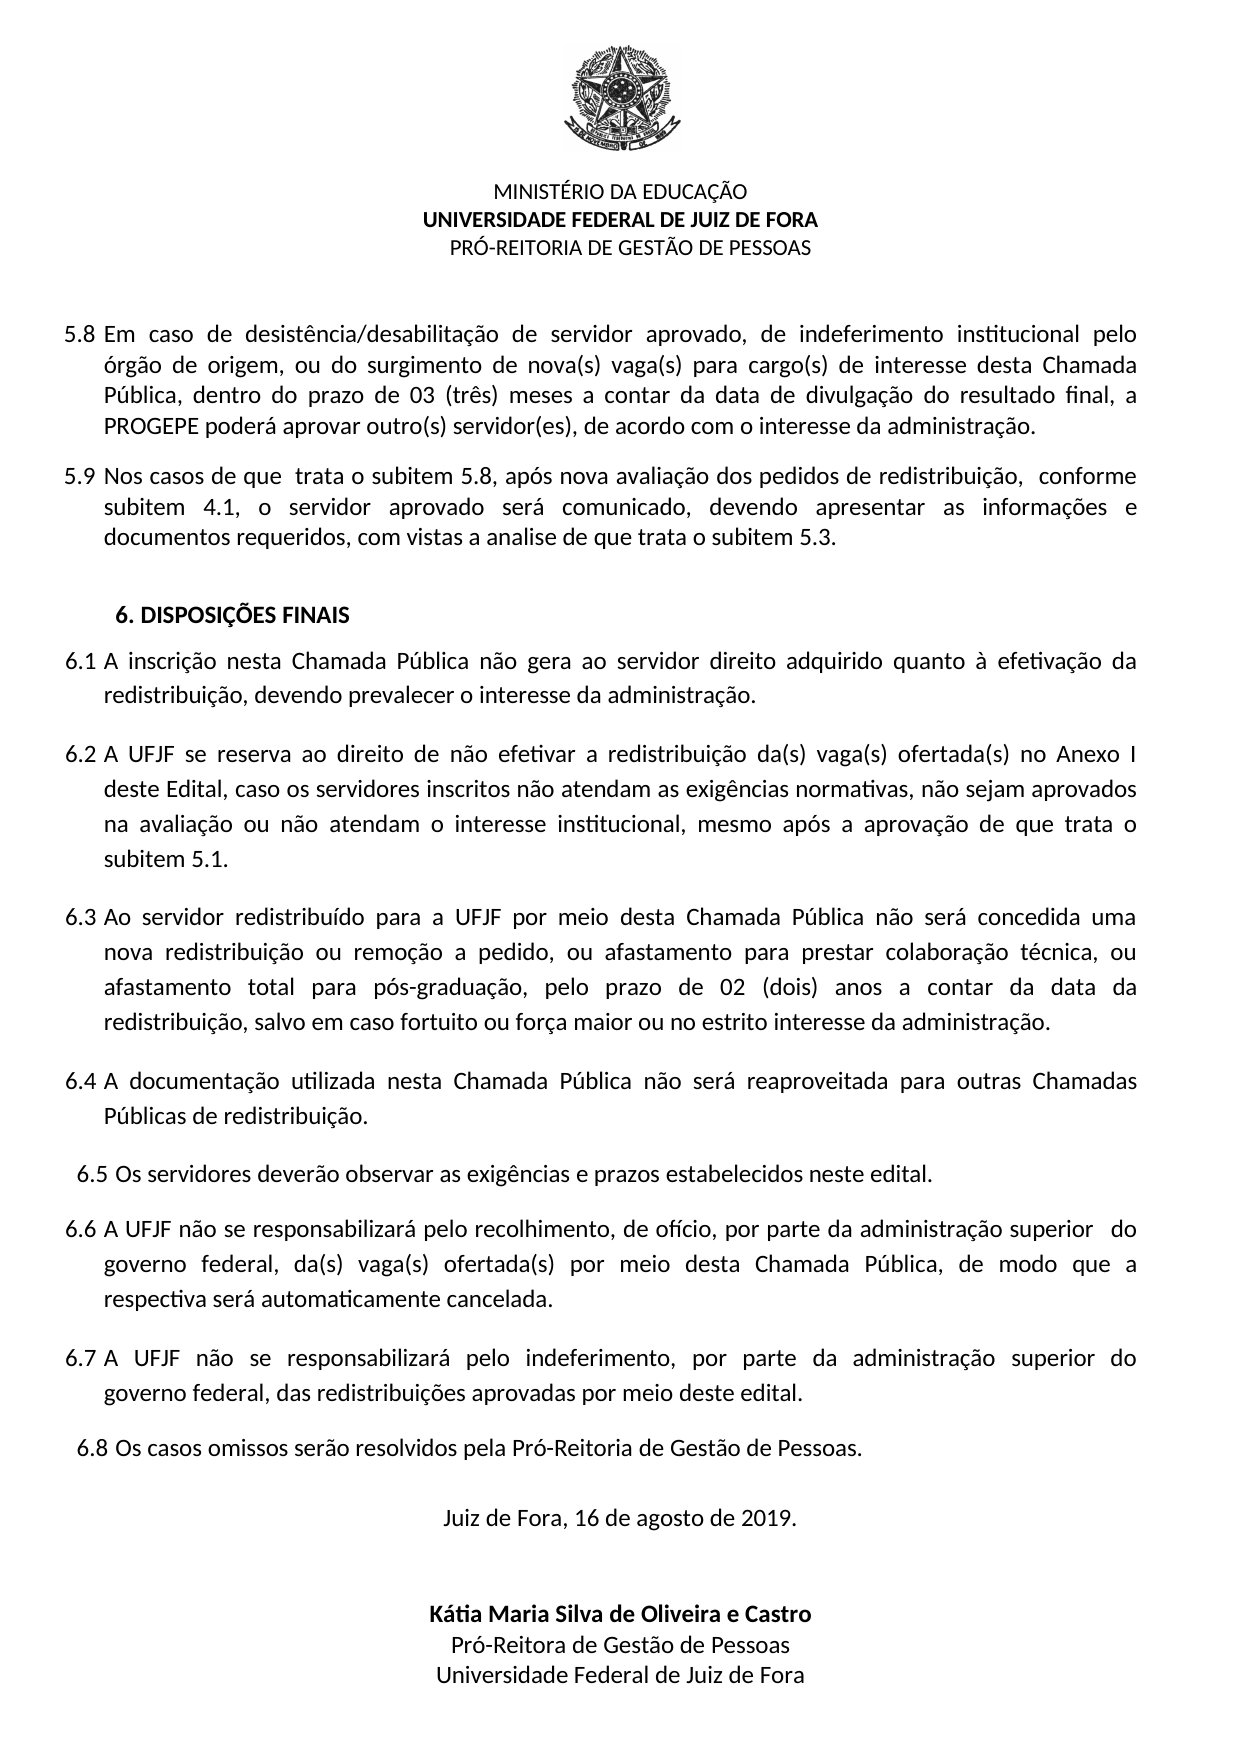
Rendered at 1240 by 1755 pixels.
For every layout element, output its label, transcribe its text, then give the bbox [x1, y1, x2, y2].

list Ao servidor redistribuído para a UFJF por meio desta Chamada Pública não será concedida uma nova redistribuição ou remoção a pedido, ou afastamento para prestar colaboração técnica, ou afastamento total para pós-graduação, pelo prazo de 02 (dois) anos a contar da data da redistribuição, salvo em caso fortuito ou força maior ou no estrito interesse da administração. [92, 901, 1137, 1037]
list Os casos omissos serão resolvidos pela Pró-Reitoria de Gestão de Pessoas. [103, 1432, 1148, 1462]
list A UFJF não se responsabilizará pelo recolhimento, de ofício, por parte da administração superior do governo federal, da(s) vaga(s) ofertada(s) por meio desta Chamada Pública, de modo que a respectiva será automaticamente cancelada. [92, 1213, 1137, 1314]
list A UFJF não se responsabilizará pelo indeferimento, por parte da administração superior do governo federal, das redistribuições aprovadas por meio deste edital. [92, 1342, 1137, 1407]
list A documentação utilizada nesta Chamada Pública não será reaproveitada para outras Chamadas Públicas de redistribuição. [92, 1065, 1137, 1130]
list Em caso de desistência/desabilitação de servidor aprovado, de indeferimento institucional pelo órgão de origem, ou do surgimento de nova(s) vaga(s) para cargo(s) de interesse desta Chamada Pública, dentro do prazo de 03 (três) meses a contar da data de divulgação do resultado final, a PROGEPE poderá aprovar outro(s) servidor(es), de acordo com o interesse da administração. [92, 318, 1137, 440]
list A UFJF se reserva ao direito de não efetivar a redistribuição da(s) vaga(s) ofertada(s) no Anexo I deste Edital, caso os servidores inscritos não atendam as exigências normativas, não sejam aprovados na avaliação ou não atendam o interesse institucional, mesmo após a aprovação de que trata o subitem 5.1. [92, 738, 1137, 873]
list Os servidores deverão observar as exigências e prazos estabelecidos neste edital. [103, 1158, 1148, 1188]
list DISPOSIÇÕES FINAIS [115, 599, 1148, 629]
text Juiz de Fora, 16 de agosto de 2019. [92, 1502, 1148, 1533]
list A inscrição nesta Chamada Pública não gera ao servidor direito adquirido quanto à efetivação da redistribuição, devendo prevalecer o interesse da administração. [92, 645, 1137, 710]
text Kátia Maria Silva de Oliveira e Castro Pró-Reitora de Gestão de Pessoas Universidade Federal de Juiz de Fora [428, 1598, 812, 1690]
list Nos casos de que trata o subitem 5.8, após nova avaliação dos pedidos de redistribuição, conforme subitem 4.1, o servidor aprovado será comunicado, devendo apresentar as informações e documentos requeridos, com vistas a analise de que trata o subitem 5.3. [92, 461, 1137, 552]
